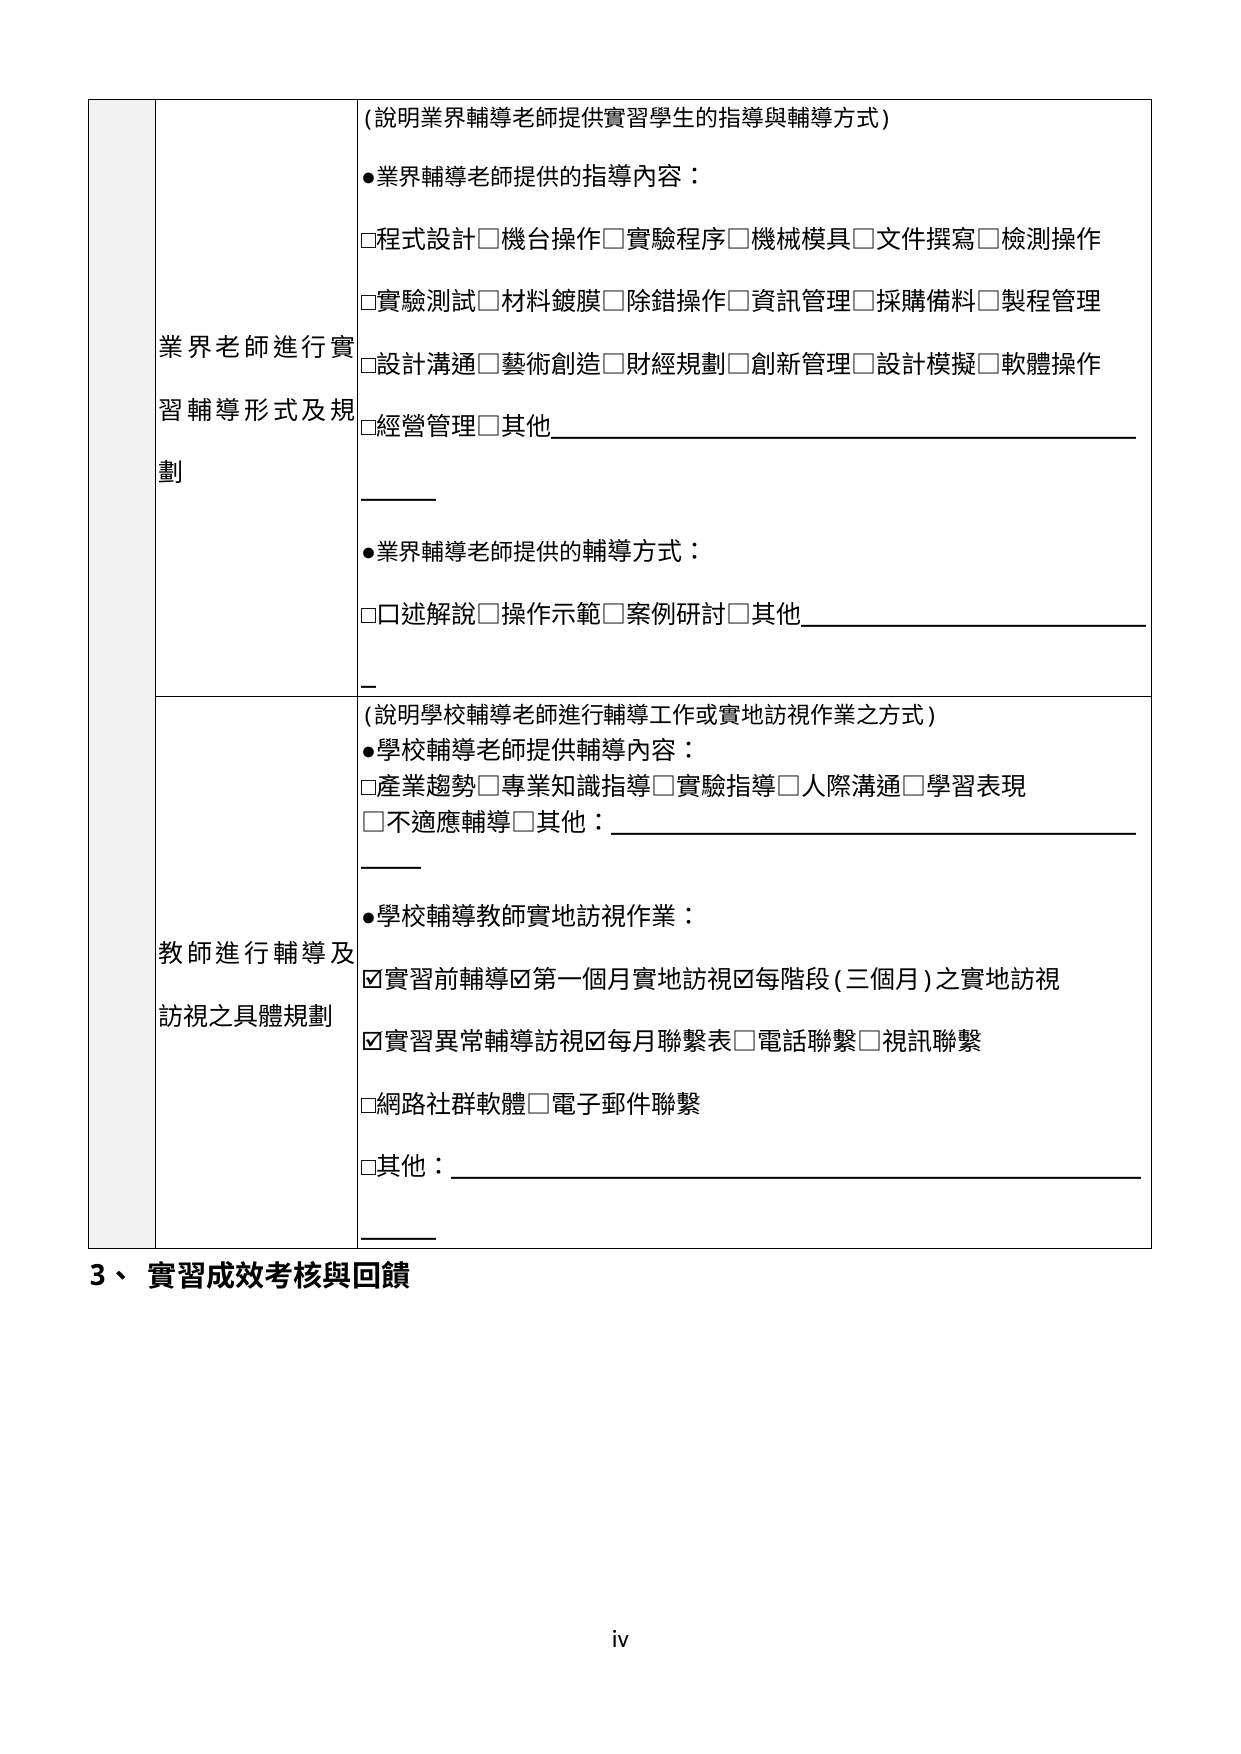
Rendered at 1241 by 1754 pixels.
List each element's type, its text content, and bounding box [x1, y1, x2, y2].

table_cell 業界老師進行實習輔導形式及規劃 [156, 100, 357, 696]
list 實習成效考核與回饋 [89, 1249, 1152, 1299]
table_cell [89, 100, 155, 1248]
table_cell 教師進行輔導及訪視之具體規劃 [156, 697, 357, 1248]
table_cell (說明業界輔導老師提供實習學生的指導與輔導方式) ●業界輔導老師提供的指導內容： □程式設計□機台操作□實驗程序□機械模具□文件撰寫□檢測操作 □實驗測試□材料鍍膜□除錯操作□資訊管理□採購備料□製程管理 □設計溝通□藝術創造□財經規劃□創新管理□設計模擬□軟體操作 □經營管理□其他____________________________________________ ●業界輔導老師提供的輔導方式： □口述解說□操作示範□案例研討□其他________________________ [358, 100, 1151, 696]
table_cell (說明學校輔導老師進行輔導工作或實地訪視作業之方式) ●學校輔導老師提供輔導內容： □產業趨勢□專業知識指導□實驗指導□人際溝通□學習表現 □不適應輔導□其他：_______________________________________ ●學校輔導教師實地訪視作業： 實習前輔導第一個月實地訪視每階段(三個月)之實地訪視 實習異常輔導訪視每月聯繫表□電話聯繫□視訊聯繫 □網路社群軟體□電子郵件聯繫 □其他：___________________________________________________ [358, 697, 1151, 1248]
